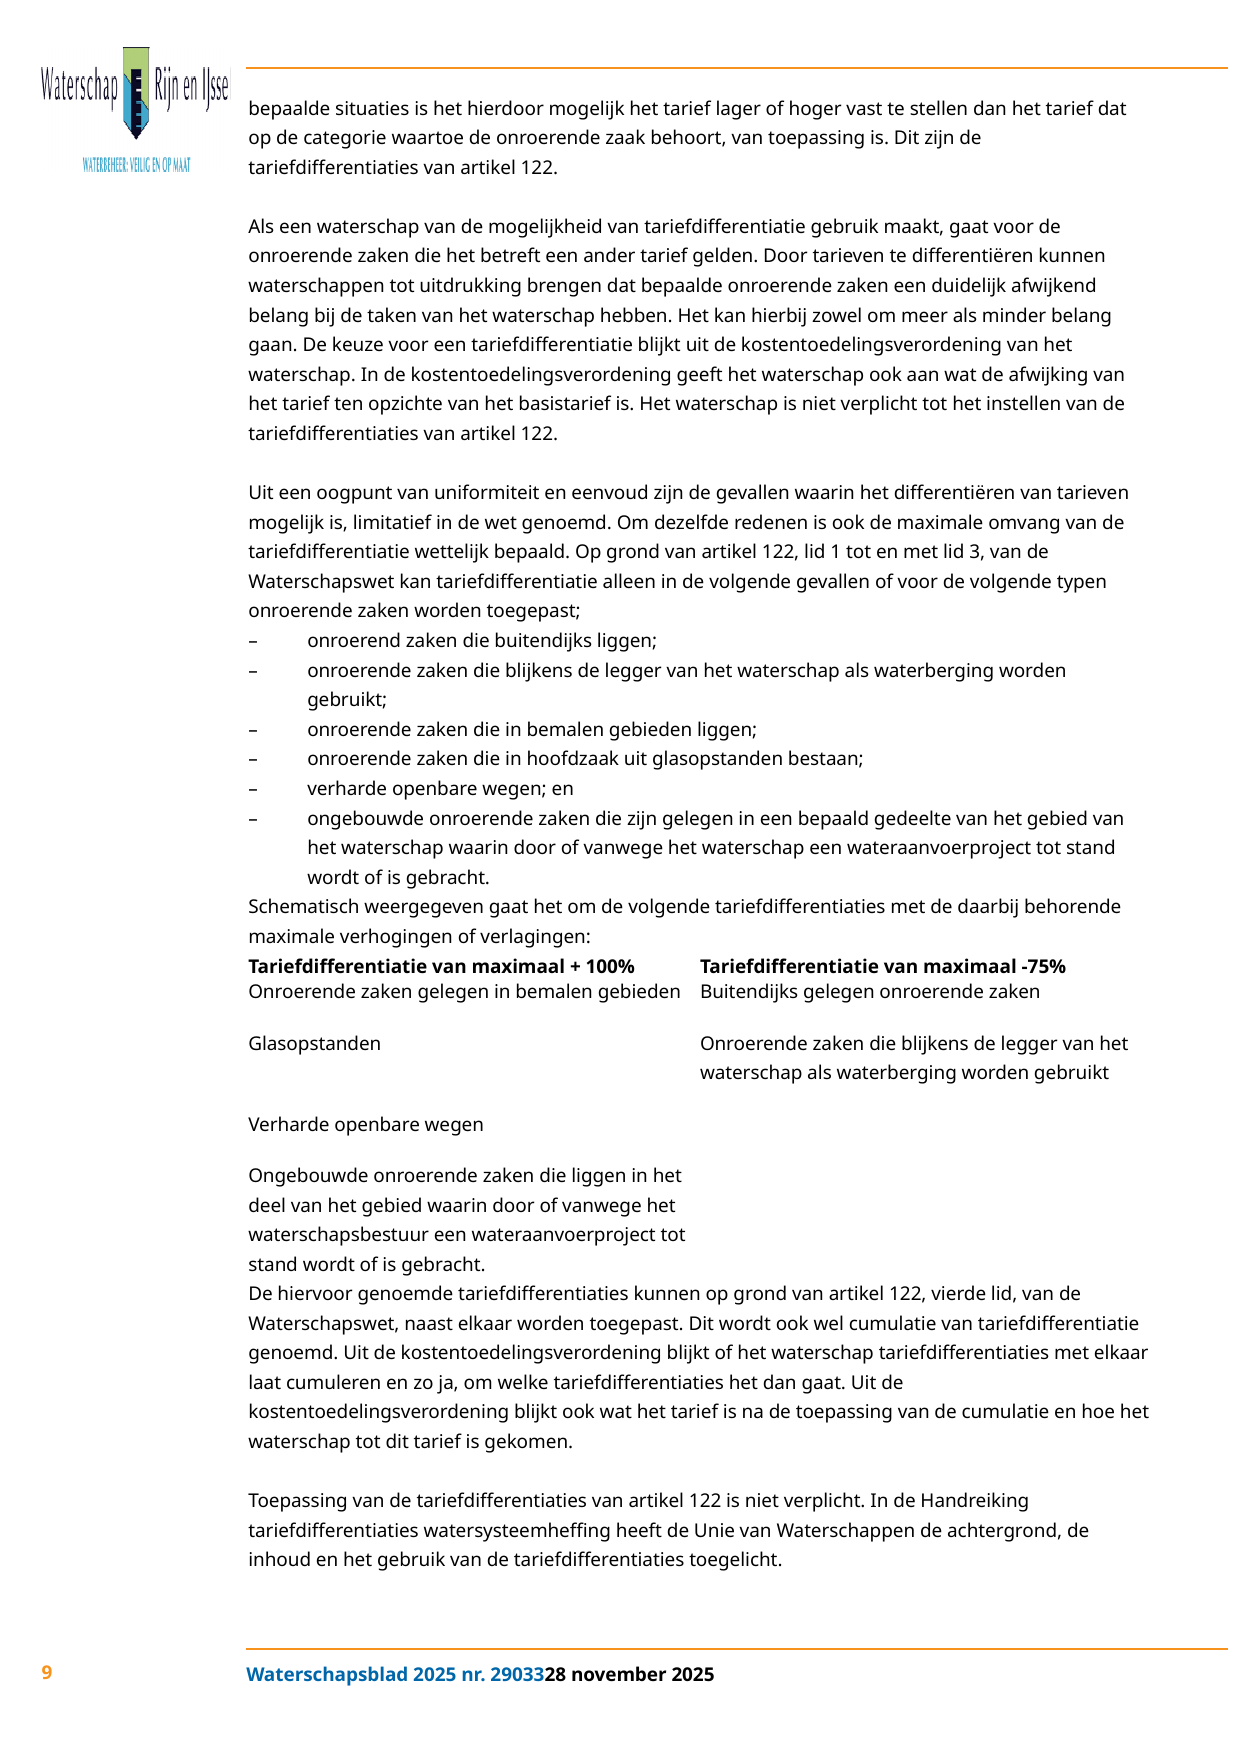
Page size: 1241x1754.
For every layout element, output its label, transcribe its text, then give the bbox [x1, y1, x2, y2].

list onroerende zaken die blijkens de legger van het waterschap als waterberging worden gebruikt; [248, 657, 1152, 712]
table_cell Buitendijks gelegen onroerende zaken [700, 979, 1152, 1004]
table_cell [700, 1163, 1152, 1277]
text bepaalde situaties is het hierdoor mogelijk het tarief lager of hoger vast te stellen dan het tarief dat op de categorie waartoe de onroerende zaak behoort, van toepassing is. Dit zijn de tariefdifferentiaties van artikel 122. [248, 95, 1152, 180]
table_cell [700, 1004, 1152, 1030]
text Schematisch weergegeven gaat het om de volgende tariefdifferentiaties met de daarbij behorende maximale verhogingen of verlagingen: [248, 893, 1152, 949]
table_header Tariefdifferentiatie van maximaal + 100% [248, 953, 700, 978]
list onroerende zaken die in bemalen gebieden liggen; [248, 716, 1152, 742]
table_cell Ongebouwde onroerende zaken die liggen in het deel van het gebied waarin door of vanwege het waterschapsbestuur een wateraanvoerproject tot stand wordt of is gebracht. [248, 1163, 700, 1277]
table_cell [248, 1137, 700, 1162]
text De hiervoor genoemde tariefdifferentiaties kunnen op grond van artikel 122, vierde lid, van de Waterschapswet, naast elkaar worden toegepast. Dit wordt ook wel cumulatie van tariefdifferentiatie genoemd. Uit de kostentoedelingsverordening blijkt of het waterschap tariefdifferentiaties met elkaar laat cumuleren en zo ja, om welke tariefdifferentiaties het dan gaat. Uit de kostentoedelingsverordening blijkt ook wat het tarief is na de toepassing van de cumulatie en hoe het waterschap tot dit tarief is gekomen. [248, 1280, 1152, 1454]
text Toepassing van de tariefdifferentiaties van artikel 122 is niet verplicht. In de Handreiking tariefdifferentiaties watersysteemheffing heeft de Unie van Waterschappen de achtergrond, de inhoud en het gebruik van de tariefdifferentiaties toegelicht. [248, 1487, 1152, 1572]
table_cell [700, 1137, 1152, 1162]
list verharde openbare wegen; en [248, 775, 1152, 801]
table_cell [248, 1004, 700, 1030]
list onroerende zaken die in hoofdzaak uit glasopstanden bestaan; [248, 746, 1152, 771]
table_cell [248, 1085, 700, 1111]
table_cell [700, 1085, 1152, 1111]
list ongebouwde onroerende zaken die zijn gelegen in een bepaald gedeelte van het gebied van het waterschap waarin door of vanwege het waterschap een wateraanvoerproject tot stand wordt of is gebracht. [248, 805, 1152, 890]
table_header Tariefdifferentiatie van maximaal -75% [700, 953, 1152, 978]
table_cell [700, 1111, 1152, 1137]
table_cell Glasopstanden [248, 1030, 700, 1085]
text Uit een oogpunt van uniformiteit en eenvoud zijn de gevallen waarin het differentiëren van tarieven mogelijk is, limitatief in de wet genoemd. Om dezelfde redenen is ook de maximale omvang van de tariefdifferentiatie wettelijk bepaald. Op grond van artikel 122, lid 1 tot en met lid 3, van de Waterschapswet kan tariefdifferentiatie alleen in de volgende gevallen of voor de volgende typen onroerende zaken worden toegepast; [248, 479, 1152, 623]
picture [41, 47, 231, 172]
table_cell Onroerende zaken gelegen in bemalen gebieden [248, 979, 700, 1004]
table_cell Onroerende zaken die blijkens de legger van het waterschap als waterberging worden gebruikt [700, 1030, 1152, 1085]
text Als een waterschap van de mogelijkheid van tariefdifferentiatie gebruik maakt, gaat voor de onroerende zaken die het betreft een ander tarief gelden. Door tarieven te differentiëren kunnen waterschappen tot uitdrukking brengen dat bepaalde onroerende zaken een duidelijk afwijkend belang bij de taken van het waterschap hebben. Het kan hierbij zowel om meer als minder belang gaan. De keuze voor een tariefdifferentiatie blijkt uit de kostentoedelingsverordening van het waterschap. In de kostentoedelingsverordening geeft het waterschap ook aan wat de afwijking van het tarief ten opzichte van het basistarief is. Het waterschap is niet verplicht tot het instellen van de tariefdifferentiaties van artikel 122. [248, 213, 1152, 446]
list onroerend zaken die buitendijks liggen; [248, 627, 1152, 653]
table_cell Verharde openbare wegen [248, 1111, 700, 1137]
